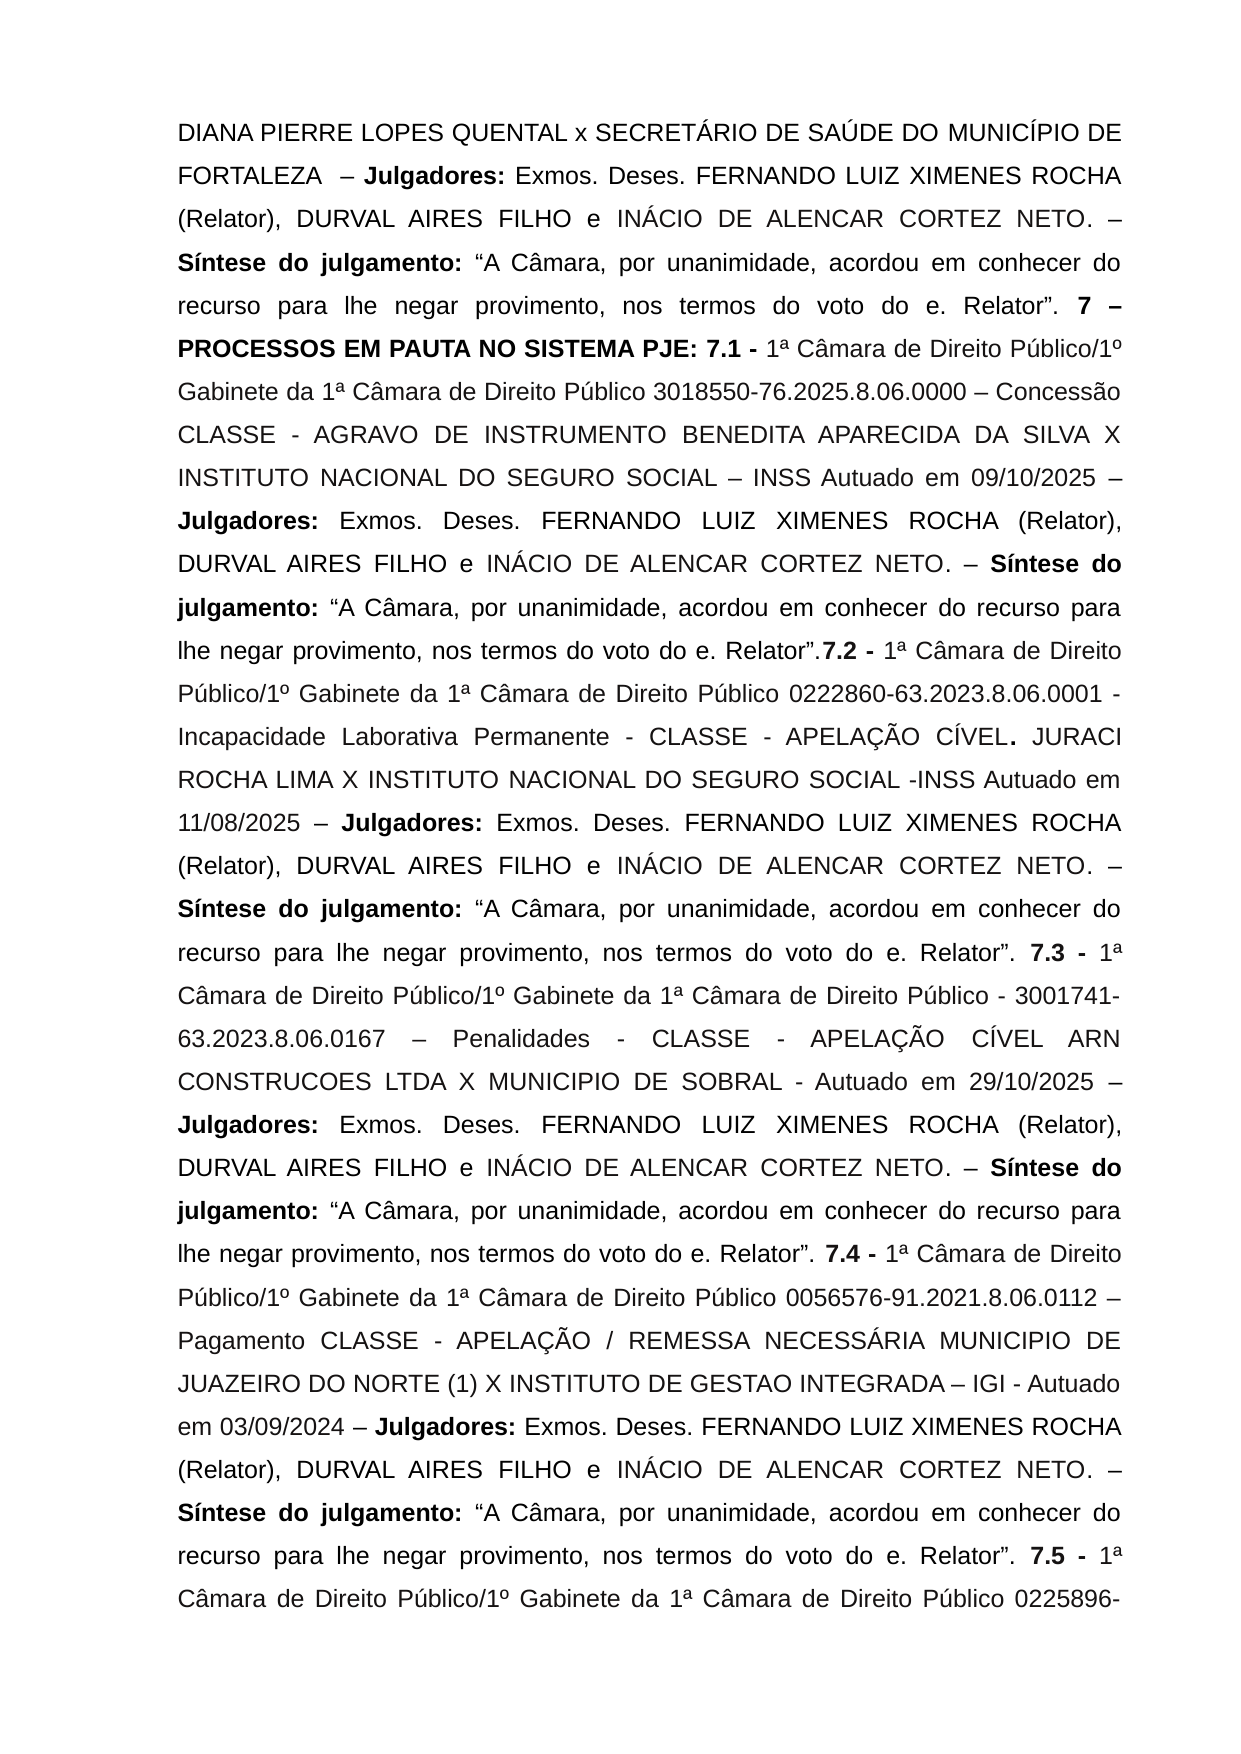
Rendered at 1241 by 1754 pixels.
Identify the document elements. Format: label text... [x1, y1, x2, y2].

text DIANA PIERRE LOPES QUENTAL x SECRETÁRIO DE SAÚDE DO MUNICÍPIO DE FORTALEZA – Julgadores: Exmos. Deses. FERNANDO LUIZ XIMENES ROCHA (Relator), DURVAL AIRES FILHO e INÁCIO DE ALENCAR CORTEZ NETO. – Síntese do julgamento: “A Câmara, por unanimidade, acordou em conhecer do recurso para lhe negar provimento, nos termos do voto do e. Relator”. 7 – PROCESSOS EM PAUTA NO SISTEMA PJE: 7.1 - 1ª Câmara de Direito Público/1º Gabinete da 1ª Câmara de Direito Público 3018550-76.2025.8.06.0000 – Concessão CLASSE - AGRAVO DE INSTRUMENTO BENEDITA APARECIDA DA SILVA X INSTITUTO NACIONAL DO SEGURO SOCIAL – INSS Autuado em 09/10/2025 – Julgadores: Exmos. Deses. FERNANDO LUIZ XIMENES ROCHA (Relator), DURVAL AIRES FILHO e INÁCIO DE ALENCAR CORTEZ NETO. – Síntese do julgamento: “A Câmara, por unanimidade, acordou em conhecer do recurso para lhe negar provimento, nos termos do voto do e. Relator”.7.2 - 1ª Câmara de Direito Público/1º Gabinete da 1ª Câmara de Direito Público 0222860-63.2023.8.06.0001 - Incapacidade Laborativa Permanente - CLASSE - APELAÇÃO CÍVEL. JURACI ROCHA LIMA X INSTITUTO NACIONAL DO SEGURO SOCIAL -INSS Autuado em 11/08/2025 – Julgadores: Exmos. Deses. FERNANDO LUIZ XIMENES ROCHA (Relator), DURVAL AIRES FILHO e INÁCIO DE ALENCAR CORTEZ NETO. – Síntese do julgamento: “A Câmara, por unanimidade, acordou em conhecer do recurso para lhe negar provimento, nos termos do voto do e. Relator”. 7.3 - 1ª Câmara de Direito Público/1º Gabinete da 1ª Câmara de Direito Público - 3001741-63.2023.8.06.0167 – Penalidades - CLASSE - APELAÇÃO CÍVEL ARN CONSTRUCOES LTDA X MUNICIPIO DE SOBRAL - Autuado em 29/10/2025 – Julgadores: Exmos. Deses. FERNANDO LUIZ XIMENES ROCHA (Relator), DURVAL AIRES FILHO e INÁCIO DE ALENCAR CORTEZ NETO. – Síntese do julgamento: “A Câmara, por unanimidade, acordou em conhecer do recurso para lhe negar provimento, nos termos do voto do e. Relator”. 7.4 - 1ª Câmara de Direito Público/1º Gabinete da 1ª Câmara de Direito Público 0056576-91.2021.8.06.0112 – Pagamento CLASSE - APELAÇÃO / REMESSA NECESSÁRIA MUNICIPIO DE JUAZEIRO DO NORTE (1) X INSTITUTO DE GESTAO INTEGRADA – IGI - Autuado em 03/09/2024 – Julgadores: Exmos. Deses. FERNANDO LUIZ XIMENES ROCHA (Relator), DURVAL AIRES FILHO e INÁCIO DE ALENCAR CORTEZ NETO. – Síntese do julgamento: “A Câmara, por unanimidade, acordou em conhecer do recurso para lhe negar provimento, nos termos do voto do e. Relator”. 7.5 - 1ª Câmara de Direito Público/1º Gabinete da 1ª Câmara de Direito Público 0225896- [177, 118, 1122, 1613]
